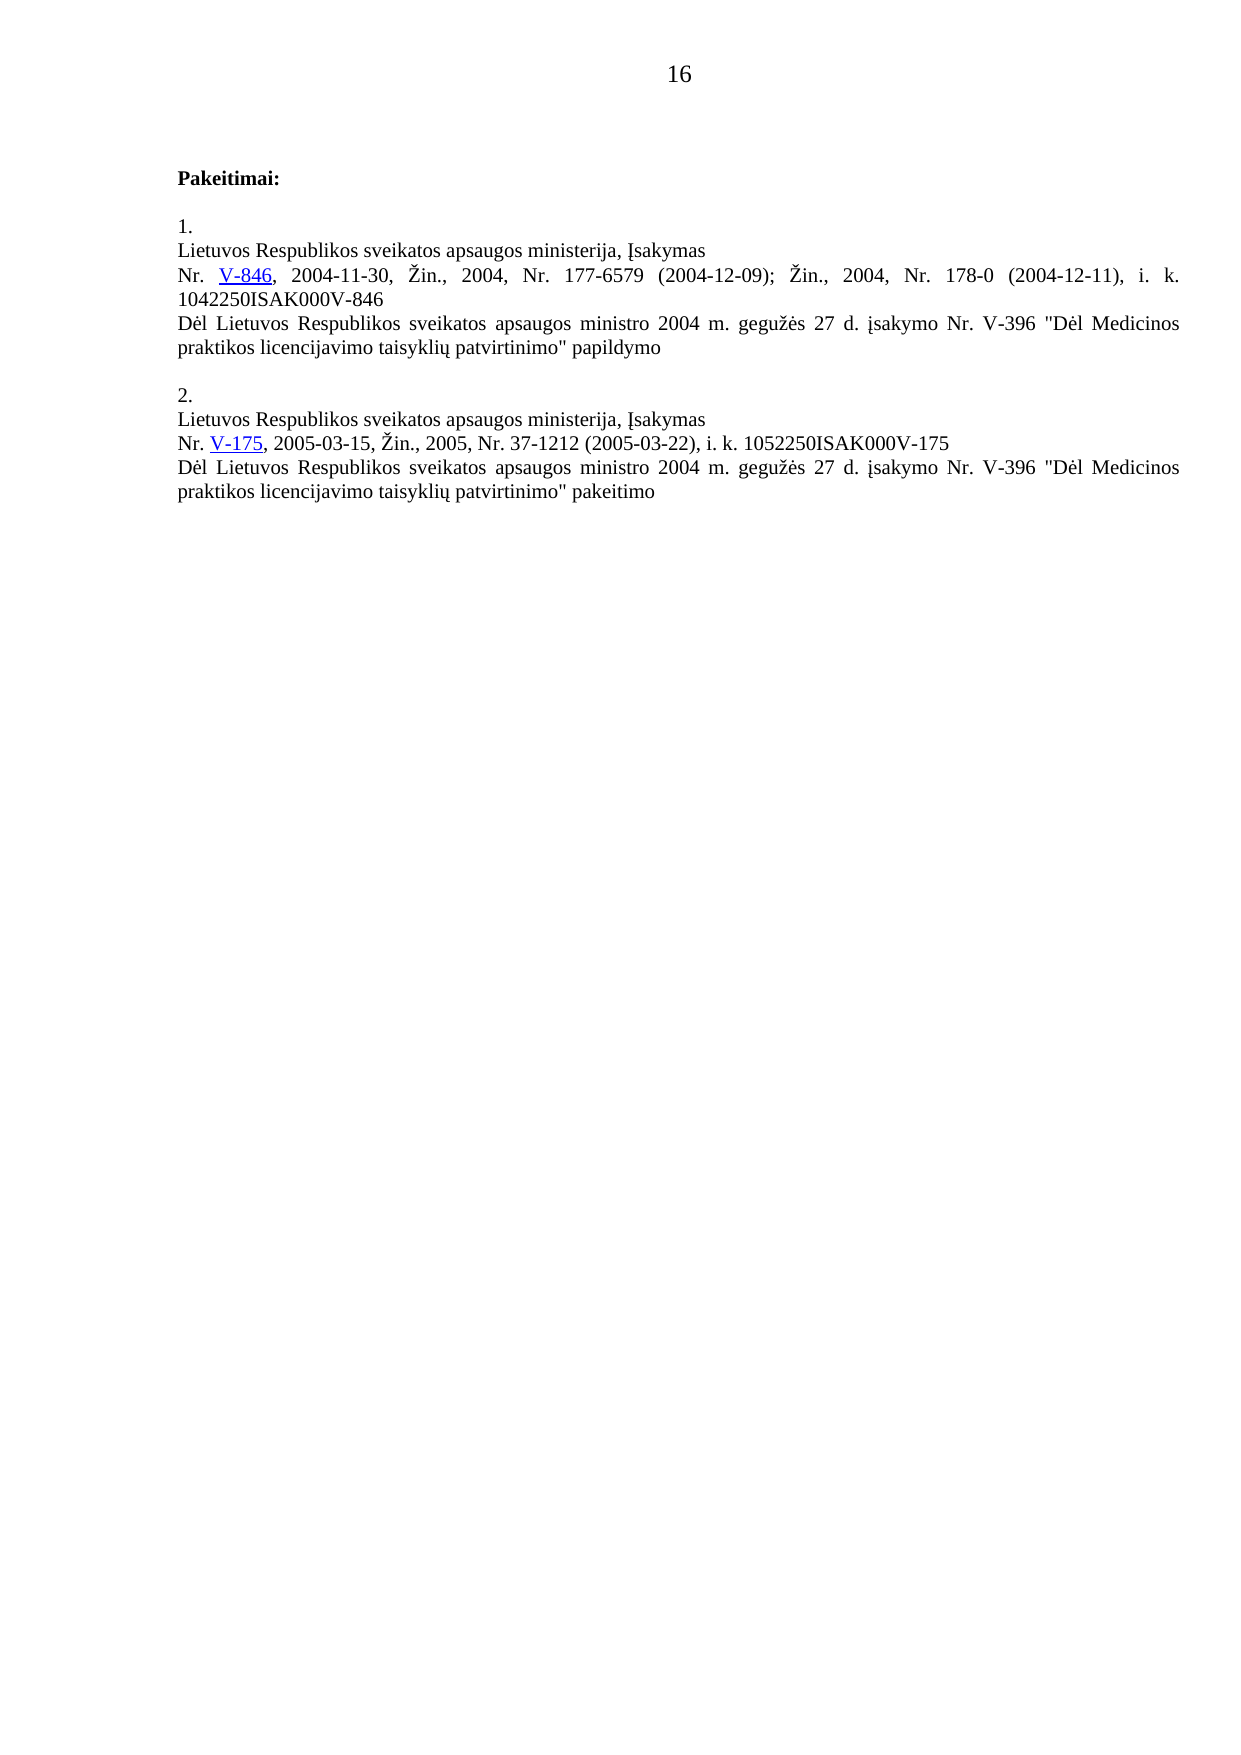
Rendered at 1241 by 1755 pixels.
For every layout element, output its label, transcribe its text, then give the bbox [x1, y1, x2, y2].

text Dėl Lietuvos Respublikos sveikatos apsaugos ministro 2004 m. gegužės 27 d. įsakymo Nr. V-396 "Dėl Medicinos praktikos licencijavimo taisyklių patvirtinimo" pakeitimo [177, 455, 1181, 503]
text Lietuvos Respublikos sveikatos apsaugos ministerija, Įsakymas [177, 407, 1181, 431]
text Nr. V-175, 2005-03-15, Žin., 2005, Nr. 37-1212 (2005-03-22), i. k. 1052250ISAK000V-175 [177, 431, 1181, 455]
text Lietuvos Respublikos sveikatos apsaugos ministerija, Įsakymas [177, 238, 1181, 262]
text 2. [177, 383, 1181, 407]
text 1. [177, 214, 1181, 238]
text Nr. V-846, 2004-11-30, Žin., 2004, Nr. 177-6579 (2004-12-09); Žin., 2004, Nr. 178-0 (2004-12-11), i. k. 1042250ISAK000V-846 [177, 262, 1181, 311]
text Dėl Lietuvos Respublikos sveikatos apsaugos ministro 2004 m. gegužės 27 d. įsakymo Nr. V-396 "Dėl Medicinos praktikos licencijavimo taisyklių patvirtinimo" papildymo [177, 311, 1181, 359]
text Pakeitimai: [177, 166, 1181, 190]
